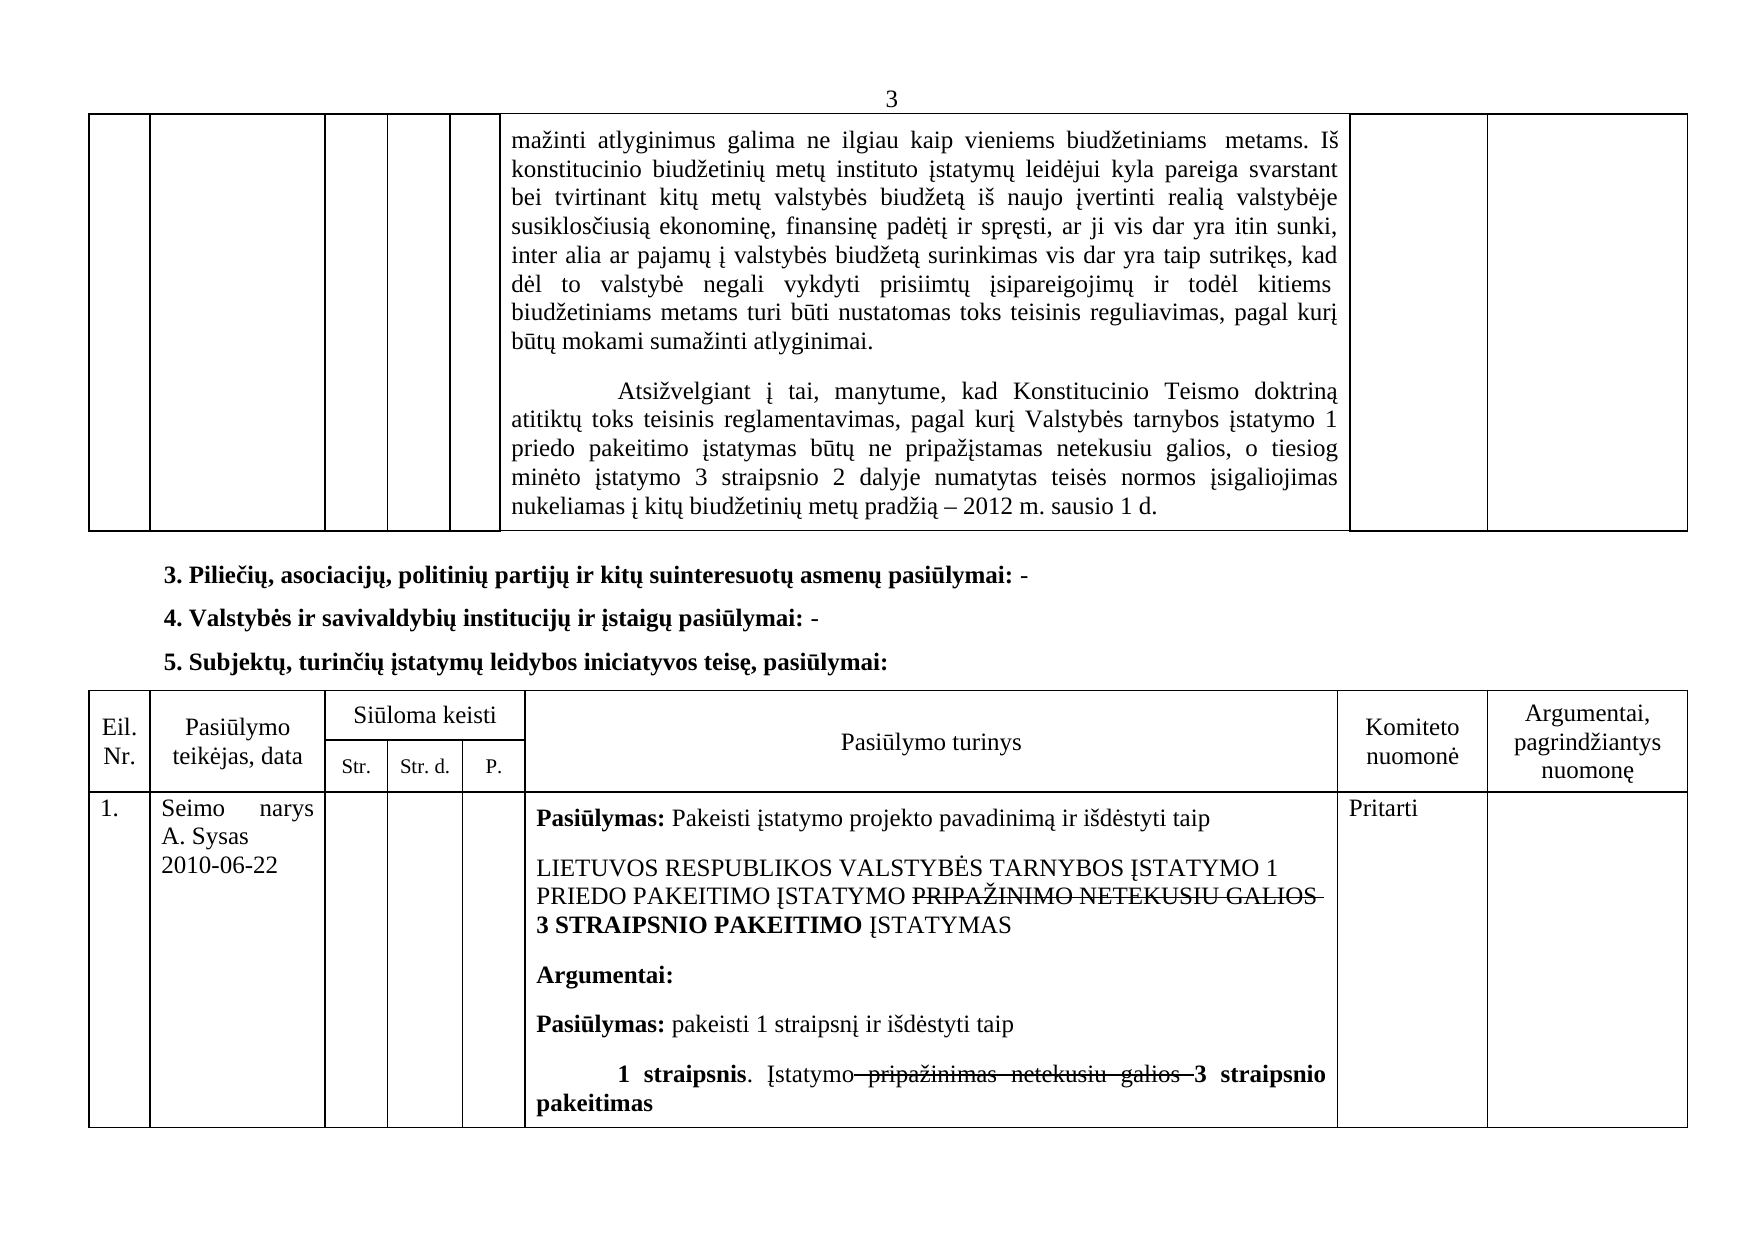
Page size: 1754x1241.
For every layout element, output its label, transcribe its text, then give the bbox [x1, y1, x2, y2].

table_cell Pritarti [1338, 793, 1487, 1127]
table_cell 1. [90, 793, 149, 1127]
table_cell Pasiūlymas: Pakeisti įstatymo projekto pavadinimą ir išdėstyti taip LIETUVOS RESPUBLIKOS VALSTYBĖS TARNYBOS ĮSTATYMO 1 PRIEDO PAKEITIMO ĮSTATYMO PRIPAŽINIMO NETEKUSIU GALIOS 3 STRAIPSNIO PAKEITIMO ĮSTATYMAS Argumentai: Pasiūlymas: pakeisti 1 straipsnį ir išdėstyti taip 1 straipsnis. Įstatymo pripažinimas netekusiu galios 3 straipsnio pakeitimas [526, 793, 1337, 1127]
text 5. Subjektų, turinčių įstatymų leidybos iniciatyvos teisę, pasiūlymai: [89, 647, 1694, 675]
table_cell [388, 793, 462, 1127]
table_cell P. [463, 741, 524, 791]
table_header Komiteto nuomonė [1338, 691, 1487, 791]
table_cell [1488, 115, 1687, 530]
table_cell [90, 115, 149, 530]
table_header Pasiūlymo turinys [526, 691, 1337, 791]
table_cell Seimo narys A. Sysas 2010-06-22 [151, 793, 324, 1127]
table_header Pasiūlymo teikėjas, data [151, 691, 324, 791]
table_cell Str. d. [388, 741, 462, 791]
text 4. Valstybės ir savivaldybių institucijų ir įstaigų pasiūlymai: - [89, 603, 1694, 632]
table_header Siūloma keisti [326, 691, 524, 739]
table_cell [326, 793, 387, 1127]
table_cell [151, 115, 324, 530]
table_cell [451, 115, 499, 530]
text 3. Piliečių, asociacijų, politinių partijų ir kitų suinteresuotų asmenų pasiūlymai: - [89, 560, 1694, 589]
table_cell mažinti atlyginimus galima ne ilgiau kaip vieniems biudžetiniams metams. Iš konstitucinio biudžetinių metų instituto įstatymų leidėjui kyla pareiga svarstant bei tvirtinant kitų metų valstybės biudžetą iš naujo įvertinti realią valstybėje susiklosčiusią ekonominę, finansinę padėtį ir spręsti, ar ji vis dar yra itin sunki, inter alia ar pajamų į valstybės biudžetą surinkimas vis dar yra taip sutrikęs, kad dėl to valstybė negali vykdyti prisiimtų įsipareigojimų ir todėl kitiems biudžetiniams metams turi būti nustatomas toks teisinis reguliavimas, pagal kurį būtų mokami sumažinti atlyginimai. Atsižvelgiant į tai, manytume, kad Konstitucinio Teismo doktriną atitiktų toks teisinis reglamentavimas, pagal kurį Valstybės tarnybos įstatymo 1 priedo pakeitimo įstatymas būtų ne pripažįstamas netekusiu galios, o tiesiog minėto įstatymo 3 straipsnio 2 dalyje numatytas teisės normos įsigaliojimas nukeliamas į kitų biudžetinių metų pradžią – 2012 m. sausio 1 d. [501, 114, 1349, 530]
table_cell Str. [326, 741, 387, 791]
table_cell [388, 115, 449, 530]
table_cell [1351, 115, 1487, 530]
table_cell [463, 793, 524, 1127]
table_header Eil. Nr. [90, 691, 149, 791]
table_cell [326, 115, 387, 530]
table_header Argumentai, pagrindžiantys nuomonę [1488, 691, 1687, 791]
table_cell [1488, 793, 1687, 1127]
